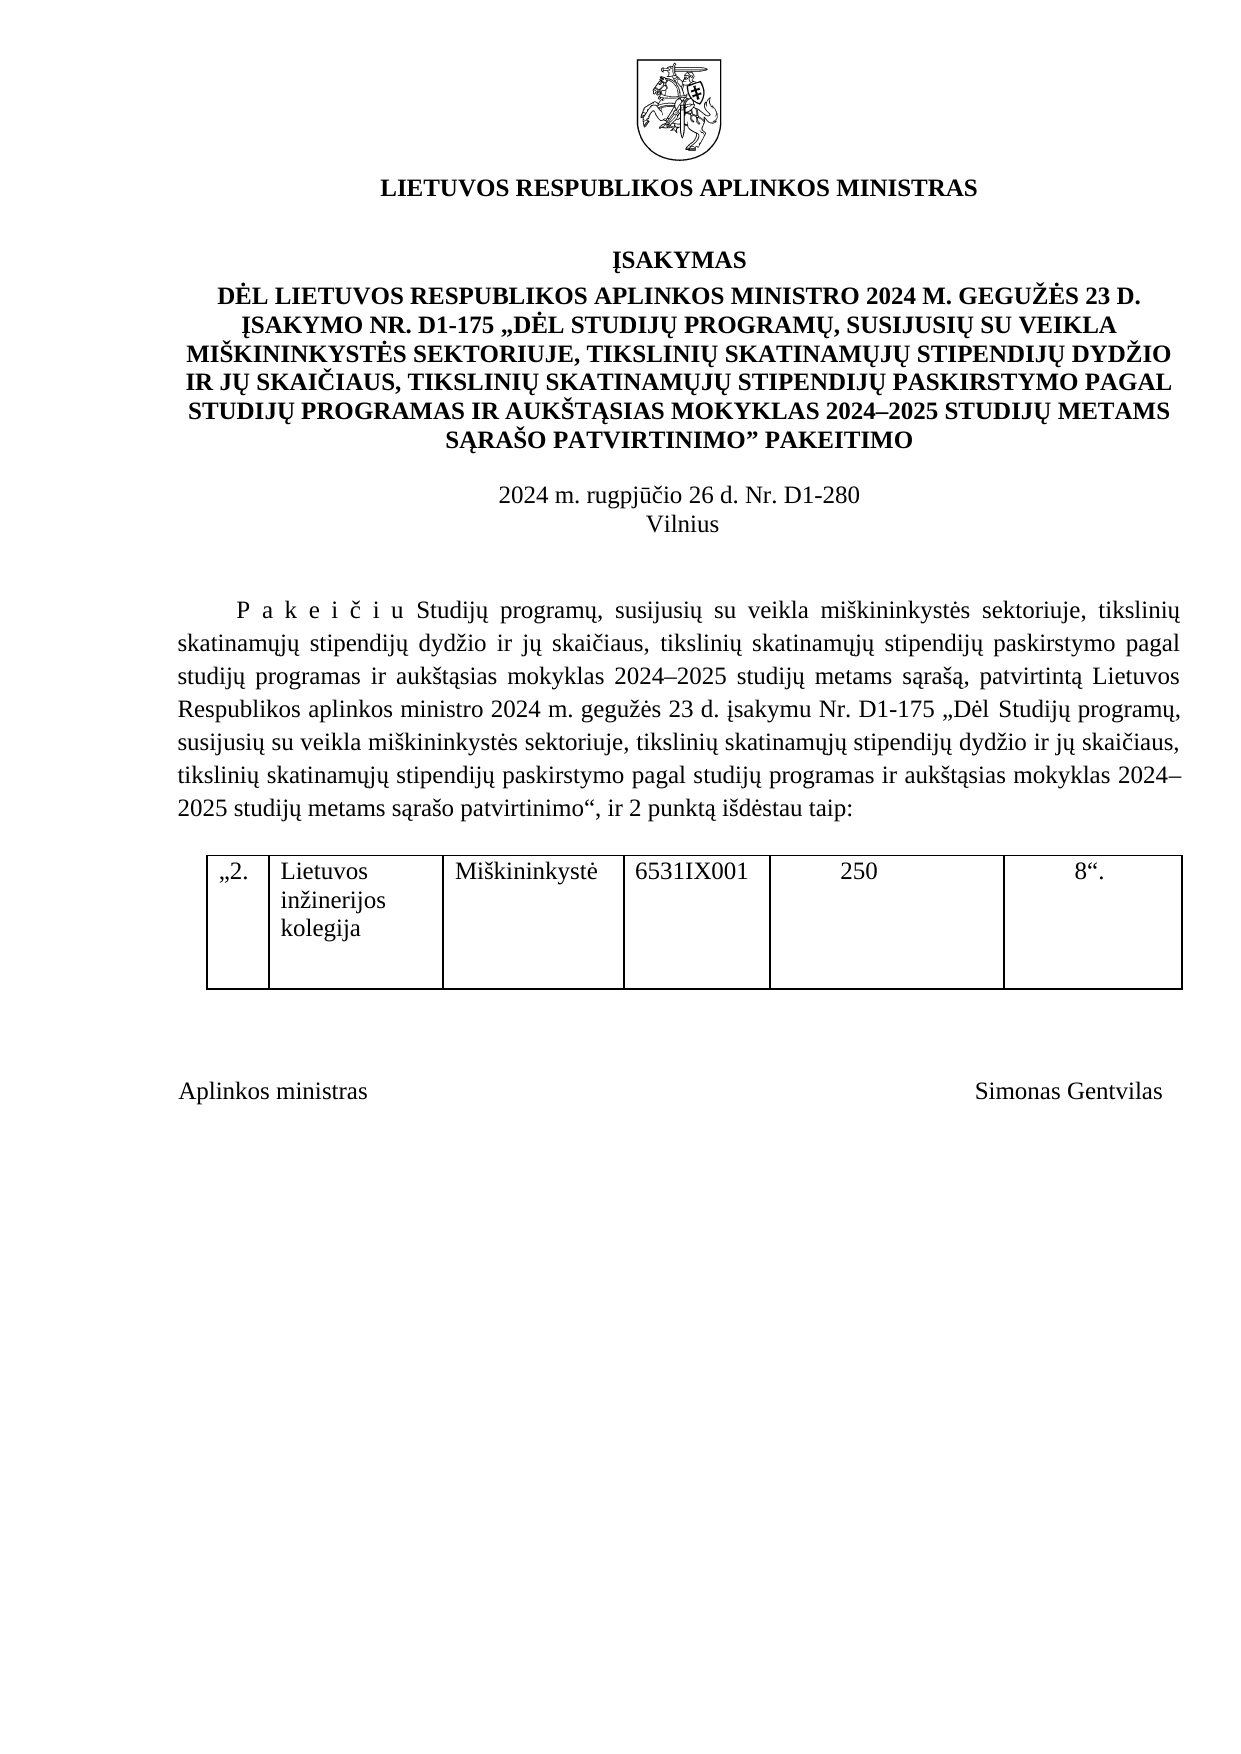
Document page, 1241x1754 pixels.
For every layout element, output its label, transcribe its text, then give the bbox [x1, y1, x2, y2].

text Vilnius [177, 509, 1181, 538]
table_header „2. [208, 856, 268, 988]
text ĮSAKYMAS [177, 245, 1181, 274]
table_header 6531IX001 [625, 856, 769, 988]
text Aplinkos ministras Simonas Gentvilas [178, 1076, 1177, 1105]
table_header Miškininkystė [444, 856, 623, 988]
text 2024 m. rugpjūčio 26 d. Nr. D1-280 [177, 480, 1181, 509]
text LIETUVOS RESPUBLIKOS APLINKOS MINISTRAS [177, 173, 1181, 202]
table_header 8“. [1005, 856, 1181, 988]
table_header Lietuvos inžinerijos kolegija [270, 856, 442, 988]
table_header 250 [771, 856, 1003, 988]
text DĖL LIETUVOS RESPUBLIKOS APLINKOS MINISTRO 2024 M. GEGUŽĖS 23 D. ĮSAKYMO NR. D1-175 „DĖL STUDIJŲ PROGRAMŲ, SUSIJUSIŲ SU VEIKLA MIŠKININKYSTĖS SEKTORIUJE, TIKSLINIŲ SKATINAMŲJŲ STIPENDIJŲ DYDŽIO IR JŲ SKAIČIAUS, TIKSLINIŲ SKATINAMŲJŲ STIPENDIJŲ PASKIRSTYMO PAGAL STUDIJŲ PROGRAMAS IR AUKŠTĄSIAS MOKYKLAS 2024–2025 STUDIJŲ METAMS SĄRAŠO PATVIRTINIMO” PAKEITIMO [177, 281, 1181, 454]
text P a k e i č i u Studijų programų, susijusių su veikla miškininkystės sektoriuje, tikslinių skatinamųjų stipendijų dydžio ir jų skaičiaus, tikslinių skatinamųjų stipendijų paskirstymo pagal studijų programas ir aukštąsias mokyklas 2024–2025 studijų metams sąrašą, patvirtintą Lietuvos Respublikos aplinkos ministro 2024 m. gegužės 23 d. įsakymu Nr. D1-175 „Dėl Studijų programų, susijusių su veikla miškininkystės sektoriuje, tikslinių skatinamųjų stipendijų dydžio ir jų skaičiaus, tikslinių skatinamųjų stipendijų paskirstymo pagal studijų programas ir aukštąsias mokyklas 2024–2025 studijų metams sąrašo patvirtinimo“, ir 2 punktą išdėstau taip: [177, 595, 1181, 822]
